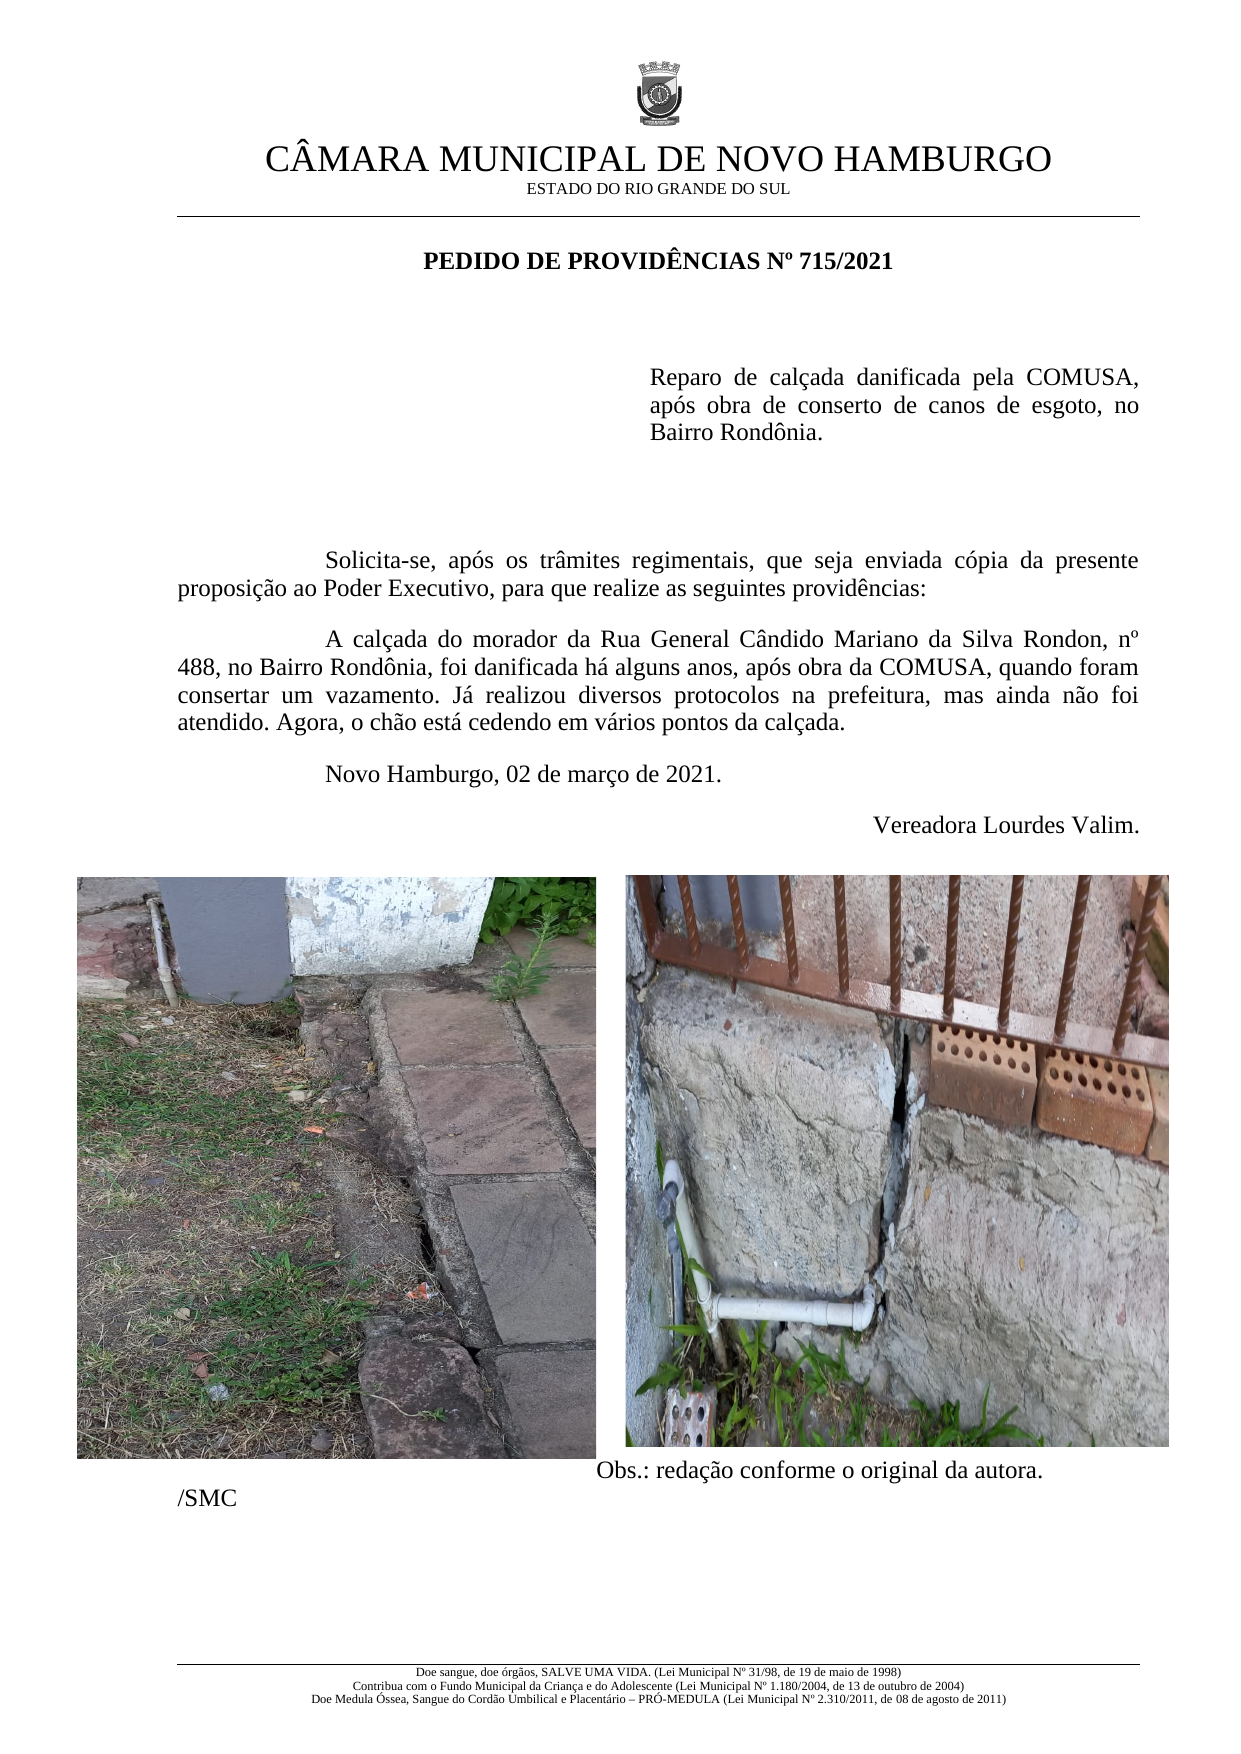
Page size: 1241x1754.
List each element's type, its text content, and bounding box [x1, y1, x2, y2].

text Obs.: redação conforme o original da autora. [177, 902, 1140, 1484]
text Novo Hamburgo, 02 de março de 2021. [177, 760, 1140, 787]
text PEDIDO DE PROVIDÊNCIAS Nº 715/2021 [177, 247, 1140, 274]
text Solicita-se, após os trâmites regimentais, que seja enviada cópia da presente proposição ao Poder Executivo, para que realize as seguintes providências: [177, 546, 1140, 602]
text /SMC [177, 1484, 1140, 1511]
picture [625, 875, 1169, 1447]
text Reparo de calçada danificada pela COMUSA, após obra de conserto de canos de esgoto, no Bairro Rondônia. [649, 363, 1140, 446]
picture [77, 877, 597, 1459]
text Vereadora Lourdes Valim. [177, 811, 1140, 839]
text A calçada do morador da Rua General Cândido Mariano da Silva Rondon, nº 488, no Bairro Rondônia, foi danificada há alguns anos, após obra da COMUSA, quando foram consertar um vazamento. Já realizou diversos protocolos na prefeitura, mas ainda não foi atendido. Agora, o chão está cedendo em vários pontos da calçada. [177, 625, 1140, 736]
